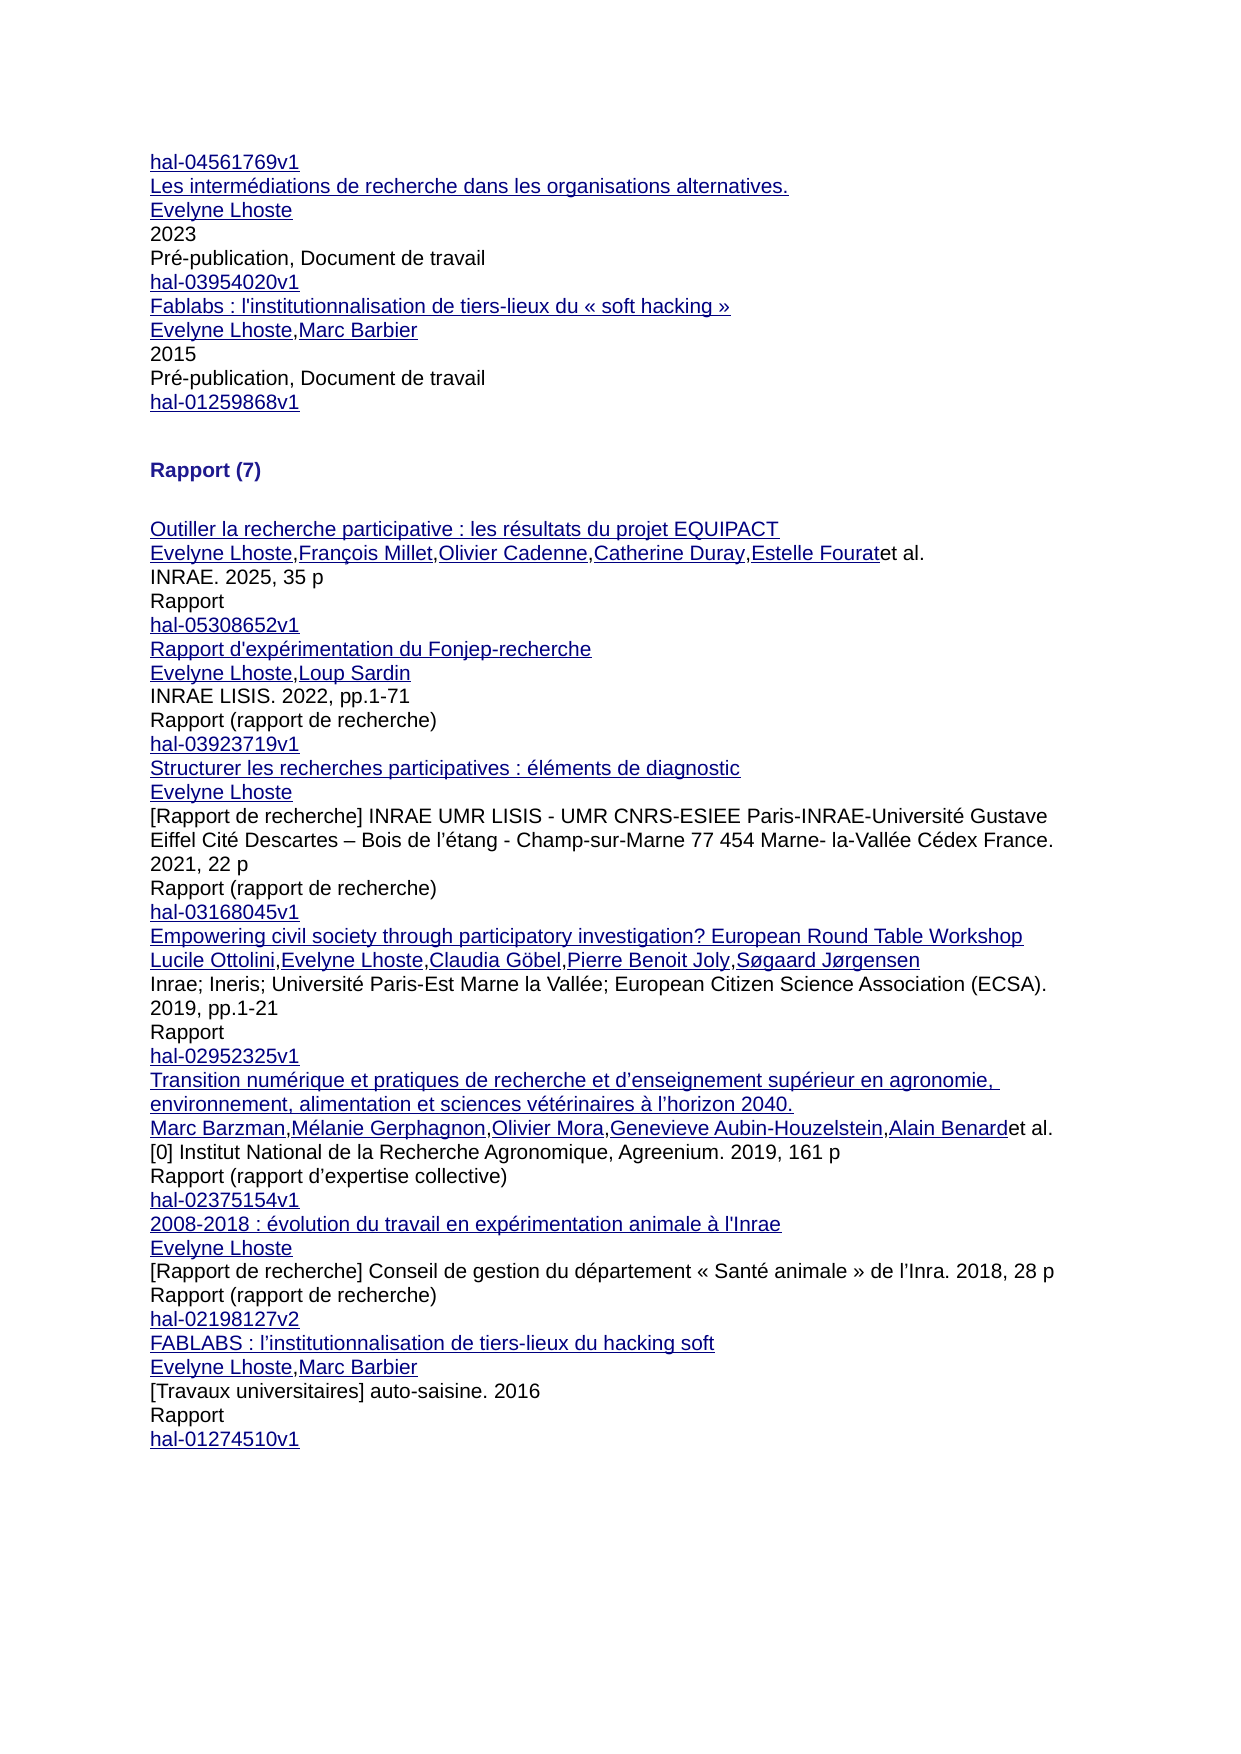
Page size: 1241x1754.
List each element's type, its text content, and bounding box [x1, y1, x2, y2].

table_cell Empowering civil society through participatory investigation? European Round Table Workshop Lucile Ottolini,Evelyne Lhoste,Claudia Göbel,Pierre Benoit Joly,Søgaard Jørgensen Inrae; Ineris; Université Paris-Est Marne la Vallée; European Citizen Science Association (ECSA). 2019, pp.1-21 Rapport hal-02952325v1 [150, 924, 1090, 1068]
table_cell Rapport d'expérimentation du Fonjep-recherche Evelyne Lhoste,Loup Sardin INRAE LISIS. 2022, pp.1-71 Rapport (rapport de recherche) hal-03923719v1 [150, 636, 1090, 756]
table_cell 2008-2018 : évolution du travail en expérimentation animale à l'Inrae Evelyne Lhoste [Rapport de recherche] Conseil de gestion du département « Santé animale » de l’Inra. 2018, 28 p Rapport (rapport de recherche) hal-02198127v2 [150, 1211, 1090, 1331]
table_header Outiller la recherche participative : les résultats du projet EQUIPACT Evelyne Lhoste,François Millet,Olivier Cadenne,Catherine Duray,Estelle Fouratet al. INRAE. 2025, 35 p Rapport hal-05308652v1 [150, 517, 1090, 636]
table_cell Fablabs : l'institutionnalisation de tiers-lieux du « soft hacking » Evelyne Lhoste,Marc Barbier 2015 Pré-publication, Document de travail hal-01259868v1 [150, 294, 1090, 413]
table_cell Transition numérique et pratiques de recherche et d’enseignement supérieur en agronomie, environnement, alimentation et sciences vétérinaires à l’horizon 2040. Marc Barzman,Mélanie Gerphagnon,Olivier Mora,Genevieve Aubin-Houzelstein,Alain Benardet al. [0] Institut National de la Recherche Agronomique, Agreenium. 2019, 161 p Rapport (rapport d’expertise collective) hal-02375154v1 [150, 1068, 1090, 1211]
table_cell FABLABS : l’institutionnalisation de tiers-lieux du hacking soft Evelyne Lhoste,Marc Barbier [Travaux universitaires] auto-saisine. 2016 Rapport hal-01274510v1 [150, 1331, 1090, 1451]
table_cell Structurer les recherches participatives : éléments de diagnostic Evelyne Lhoste [Rapport de recherche] INRAE UMR LISIS - UMR CNRS-ESIEE Paris-INRAE-Université Gustave Eiffel Cité Descartes – Bois de l’étang - Champ-sur-Marne 77 454 Marne- la-Vallée Cédex France. 2021, 22 p Rapport (rapport de recherche) hal-03168045v1 [150, 756, 1090, 924]
table_cell Les intermédiations de recherche dans les organisations alternatives. Evelyne Lhoste 2023 Pré-publication, Document de travail hal-03954020v1 [150, 174, 1090, 294]
subtitle Rapport (7) [150, 458, 1090, 482]
table_cell hal-04561769v1 [150, 150, 1090, 174]
